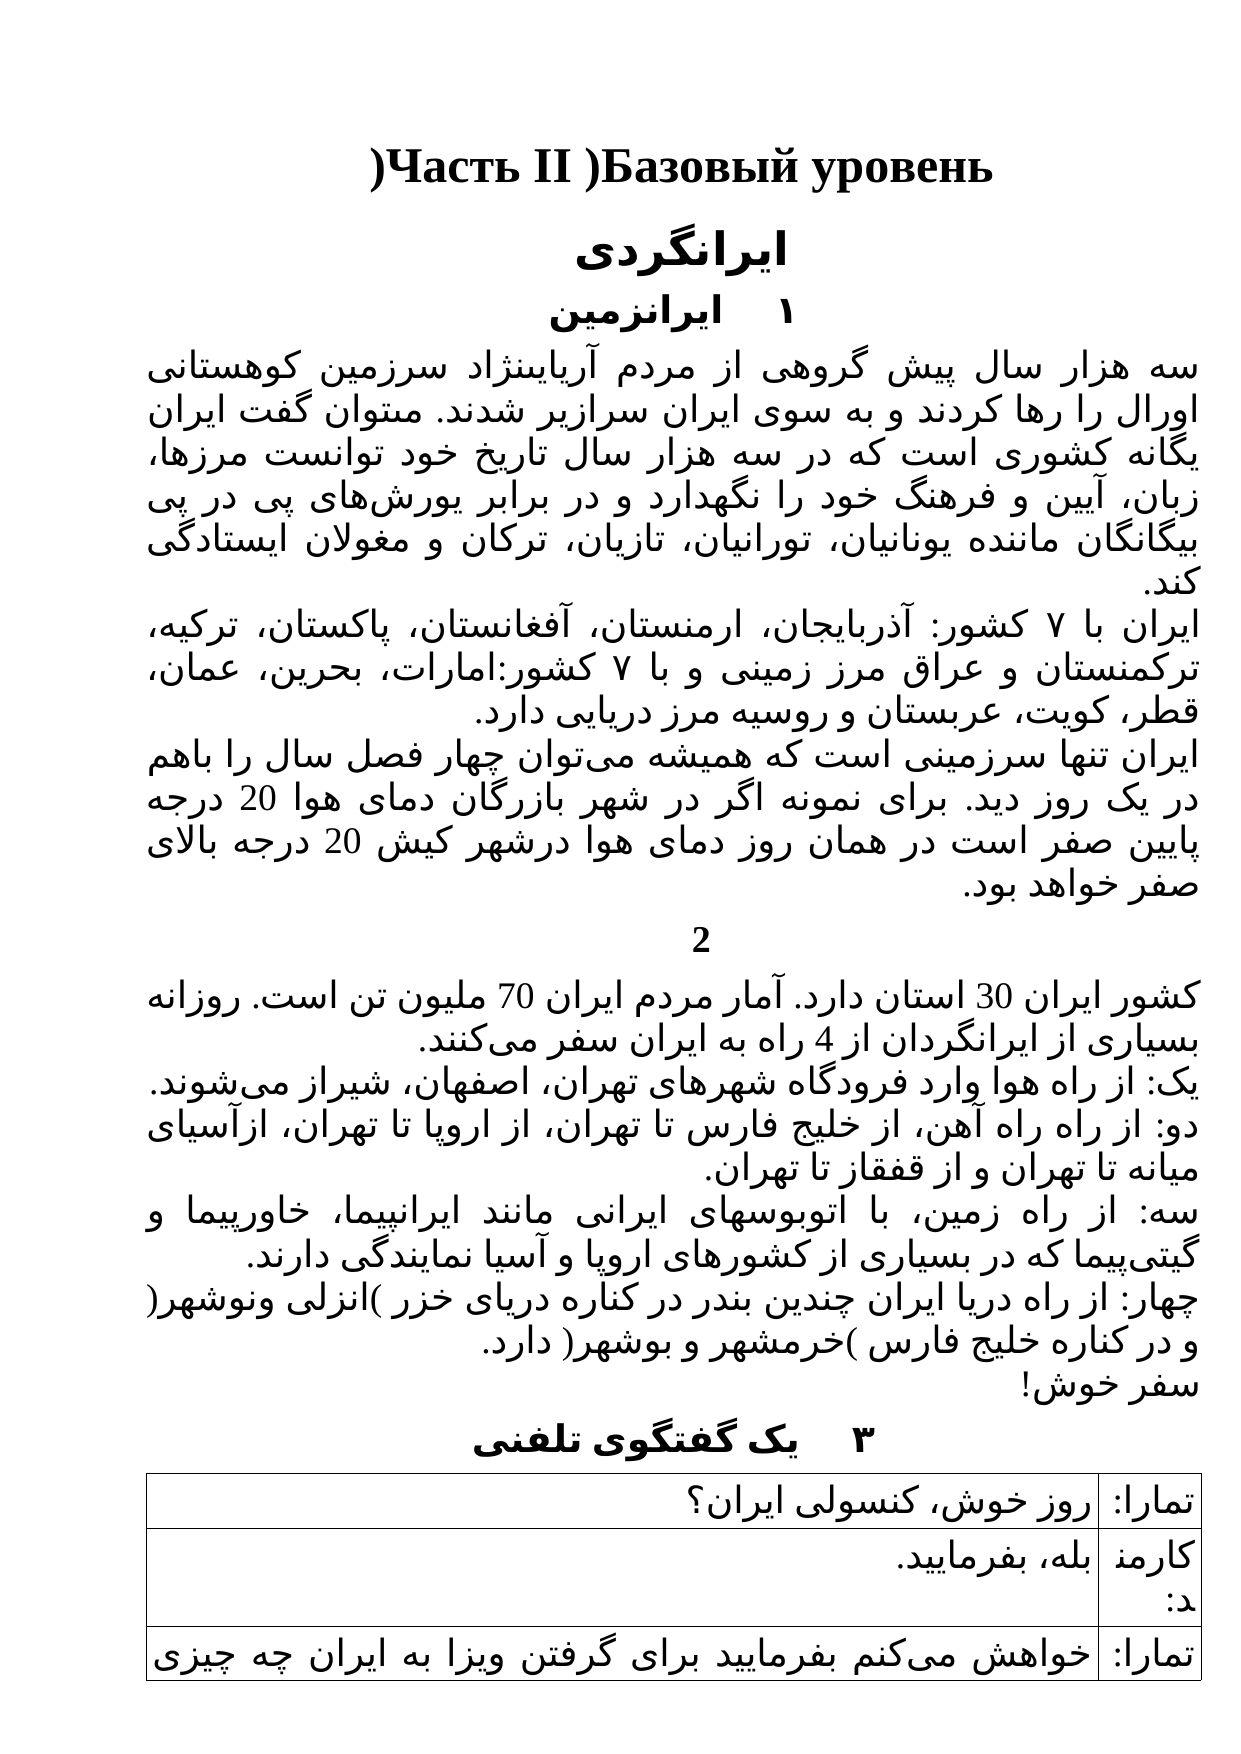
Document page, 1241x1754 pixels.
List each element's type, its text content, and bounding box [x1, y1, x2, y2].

text يک: از راه هوا وارد فرودگاه شهرهای تهران، اصفهان، شيراز مى‌شوند. [146, 1059, 1201, 1103]
table_cell بله، بفرماييد. [147, 1529, 1098, 1626]
table_header روز خوش، کنسولی ايران؟ [147, 1474, 1098, 1528]
text سه: از راه زمين، با اتوبوسهای ايرانی مانند ايرانپيما، خاورپيما و گيتى‌پيما که در بسياری از کشورهای اروپا و آسيا نمايندگی دارند. [146, 1189, 1201, 1275]
subtitle يک گفتگوی تلفنی [146, 1417, 1201, 1461]
text کشور ايران 30 استان دارد. آمار مردم ايران 70 مليون تن است. روزانه بسياری از ايرانگردان از 4 راه به ايران سفر مى‌کنند. [146, 973, 1201, 1059]
text سفر خوش! [146, 1361, 1201, 1404]
text ايران تنها سرزمينی است که هميشه مى‌توان چهار فصل سال را باهم در يک روز ديد. برای نمونه اگر در شهر بازرگان دمای هوا 20 درجه پايين صفر است در همان روز دمای هوا درشهر کيش 20 درجه بالای صفر خواهد بود. [146, 732, 1201, 904]
subtitle ايرانزمين [146, 288, 1201, 331]
subtitle Часть II )Базовый уровень( [237, 136, 1126, 194]
text ايران با ٧ کشور: آذربايجان، ارمنستان، آفغانستان، پاکستان، ترکيه، ترکمنستان و عراق مرز زمينی و با ٧ کشور:امارات، بحرين، عمان، قطر، کويت، عربستان و روسيه مرز دريايی دارد. [146, 603, 1201, 732]
table_cell خواهش مى‌کنم بفرماييد برای گرفتن ويزا به ايران چه چيزی [147, 1627, 1098, 1680]
subtitle ايرانگردی [237, 223, 1126, 275]
text دو: از راه راه آهن، از خليج فارس تا تهران، از اروپا تا تهران، ازآسيای ميانه تا تهران و از قفقاز تا تهران. [146, 1103, 1201, 1189]
table_header تمارا: [1099, 1474, 1201, 1528]
table_cell کارمند: [1099, 1529, 1201, 1626]
table_cell تمارا: [1099, 1627, 1201, 1680]
text چهار: از راه دريا ايران چندين بندر در کناره دريای خزر )انزلی ونوشهر( و در کناره خليج فارس )خرمشهر و بوشهر( دارد. [146, 1275, 1201, 1361]
text سه هزار سال پيش گروهی از مردم آريايىنژاد سرزمين کوهستانی اورال را رها کردند و به سوی ايران سرازير شدند. مىتوان گفت ايران يگانه کشوری است که در سه هزار سال تاريخ خود توانست مرزها، زبان، آيين و فرهنگ خود را نگهدارد و در برابر يورش‌های پی در پی بيگانگان ماننده يونانيان، تورانيان، تازيان، ترکان و مغولان ايستادگی کند. [146, 344, 1201, 603]
